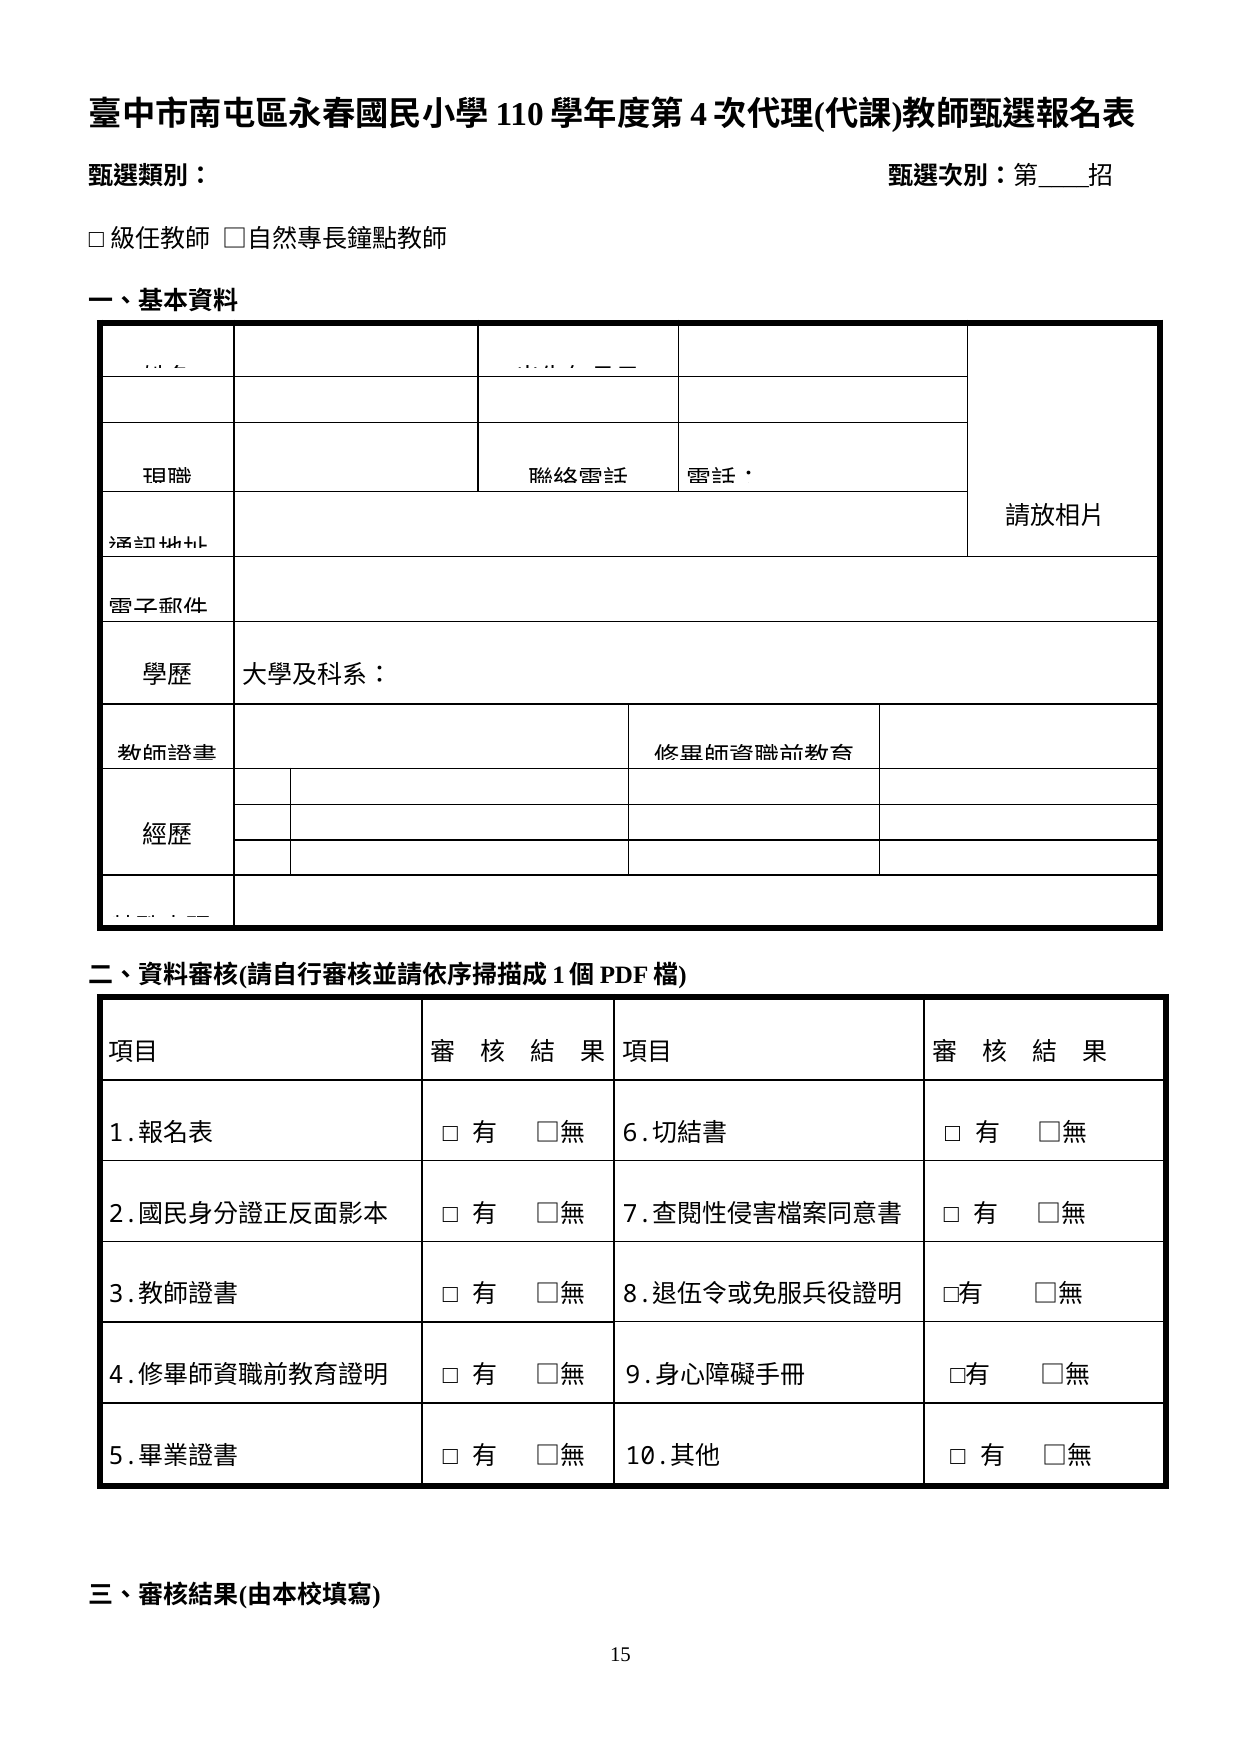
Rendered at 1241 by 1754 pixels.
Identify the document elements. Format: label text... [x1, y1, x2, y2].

table_cell [235, 492, 967, 556]
table_cell [679, 377, 967, 422]
table_cell 2 [235, 841, 290, 874]
table_cell 3.教師證書 [103, 1242, 421, 1321]
text 甄選類別： 甄選次別：第____招 [89, 132, 1152, 194]
table_cell 5.畢業證書 [103, 1404, 421, 1483]
table_cell 性別 [103, 377, 233, 422]
table_cell 曾 服 務 之 單位 [291, 769, 628, 803]
table_cell 通訊地址 [103, 492, 233, 556]
table_cell [880, 705, 1157, 768]
text □ 級任教師 □自然專長鐘點教師 [89, 194, 1152, 257]
table_header 出生年月日 [479, 326, 678, 376]
table_cell □ 有 □無 [423, 1242, 613, 1321]
table_header 審 核 結 果 [423, 1000, 613, 1079]
table_cell 電話： 手機： [679, 423, 967, 491]
text 臺中市南屯區永春國民小學110學年度第4次代理(代課)教師甄選報名表 [89, 69, 1152, 132]
table_cell 1 [235, 805, 290, 839]
table_cell 學歷 [103, 622, 233, 703]
table_cell 職 稱 [629, 769, 879, 803]
table_cell [880, 805, 1157, 839]
table_header [679, 326, 967, 376]
table_cell [629, 841, 879, 874]
table_cell 聯絡電話 [479, 423, 678, 491]
text 三、審核結果(由本校填寫) [89, 1551, 1152, 1614]
table_cell 經歷 [103, 769, 233, 874]
table_cell [235, 769, 290, 803]
table_cell 4.修畢師資職前教育證明 [103, 1323, 421, 1402]
table_cell [629, 805, 879, 839]
table_cell 起訖年月 [880, 769, 1157, 803]
table_cell 2.國民身分證正反面影本 [103, 1161, 421, 1241]
table_cell 身分證字號 [479, 377, 678, 422]
table_cell [235, 705, 628, 768]
text 一、基本資料 [89, 257, 1152, 319]
table_header 姓名 [103, 326, 233, 376]
table_cell 10.其他 [615, 1404, 923, 1483]
table_header 審 核 結 果 [925, 1000, 1163, 1079]
table_cell 修畢師資職前教育 證明 [629, 705, 879, 768]
table_cell 電子郵件 [103, 557, 233, 621]
table_cell □有 □無 [925, 1242, 1163, 1321]
table_cell [235, 423, 477, 491]
table_cell 8.退伍令或免服兵役證明 [615, 1242, 923, 1321]
table_header 項目 [103, 1000, 421, 1079]
table_cell □有 □無 [925, 1322, 1163, 1402]
table_cell 現職 [103, 423, 233, 491]
table_cell □ 有 □無 [925, 1161, 1163, 1241]
table_cell □ 有 □無 [423, 1404, 613, 1483]
table_cell □ 有 □無 [423, 1081, 613, 1160]
table_cell 9.身心障礙手冊 [615, 1322, 923, 1402]
table_cell □ 有 □無 [423, 1161, 613, 1241]
table_cell □ 有 □無 [423, 1323, 613, 1402]
table_cell 1.報名表 [103, 1081, 421, 1160]
table_cell [235, 876, 1157, 925]
table_cell □ 有 □無 [925, 1081, 1163, 1160]
text 二、資料審核(請自行審核並請依序掃描成1個PDF檔) [89, 931, 1152, 994]
table_cell [880, 841, 1157, 874]
table_header [235, 326, 477, 376]
table_cell 大學及科系： 研究所及科系： [235, 622, 1157, 703]
table_cell 教師證書字號 [103, 705, 233, 768]
table_header 請放相片 [968, 326, 1157, 556]
table_cell [291, 841, 628, 874]
table_cell (寄發甄選注意事項，務必填寫可收信信箱) [235, 557, 1157, 621]
table_header 項目 [615, 1000, 923, 1079]
table_cell 特殊表現 [103, 876, 233, 925]
table_cell □ 有 □無 [925, 1404, 1163, 1483]
table_cell [291, 805, 628, 839]
table_cell [235, 377, 477, 422]
table_cell 7.查閱性侵害檔案同意書 [615, 1161, 923, 1241]
table_cell 6.切結書 [615, 1081, 923, 1160]
